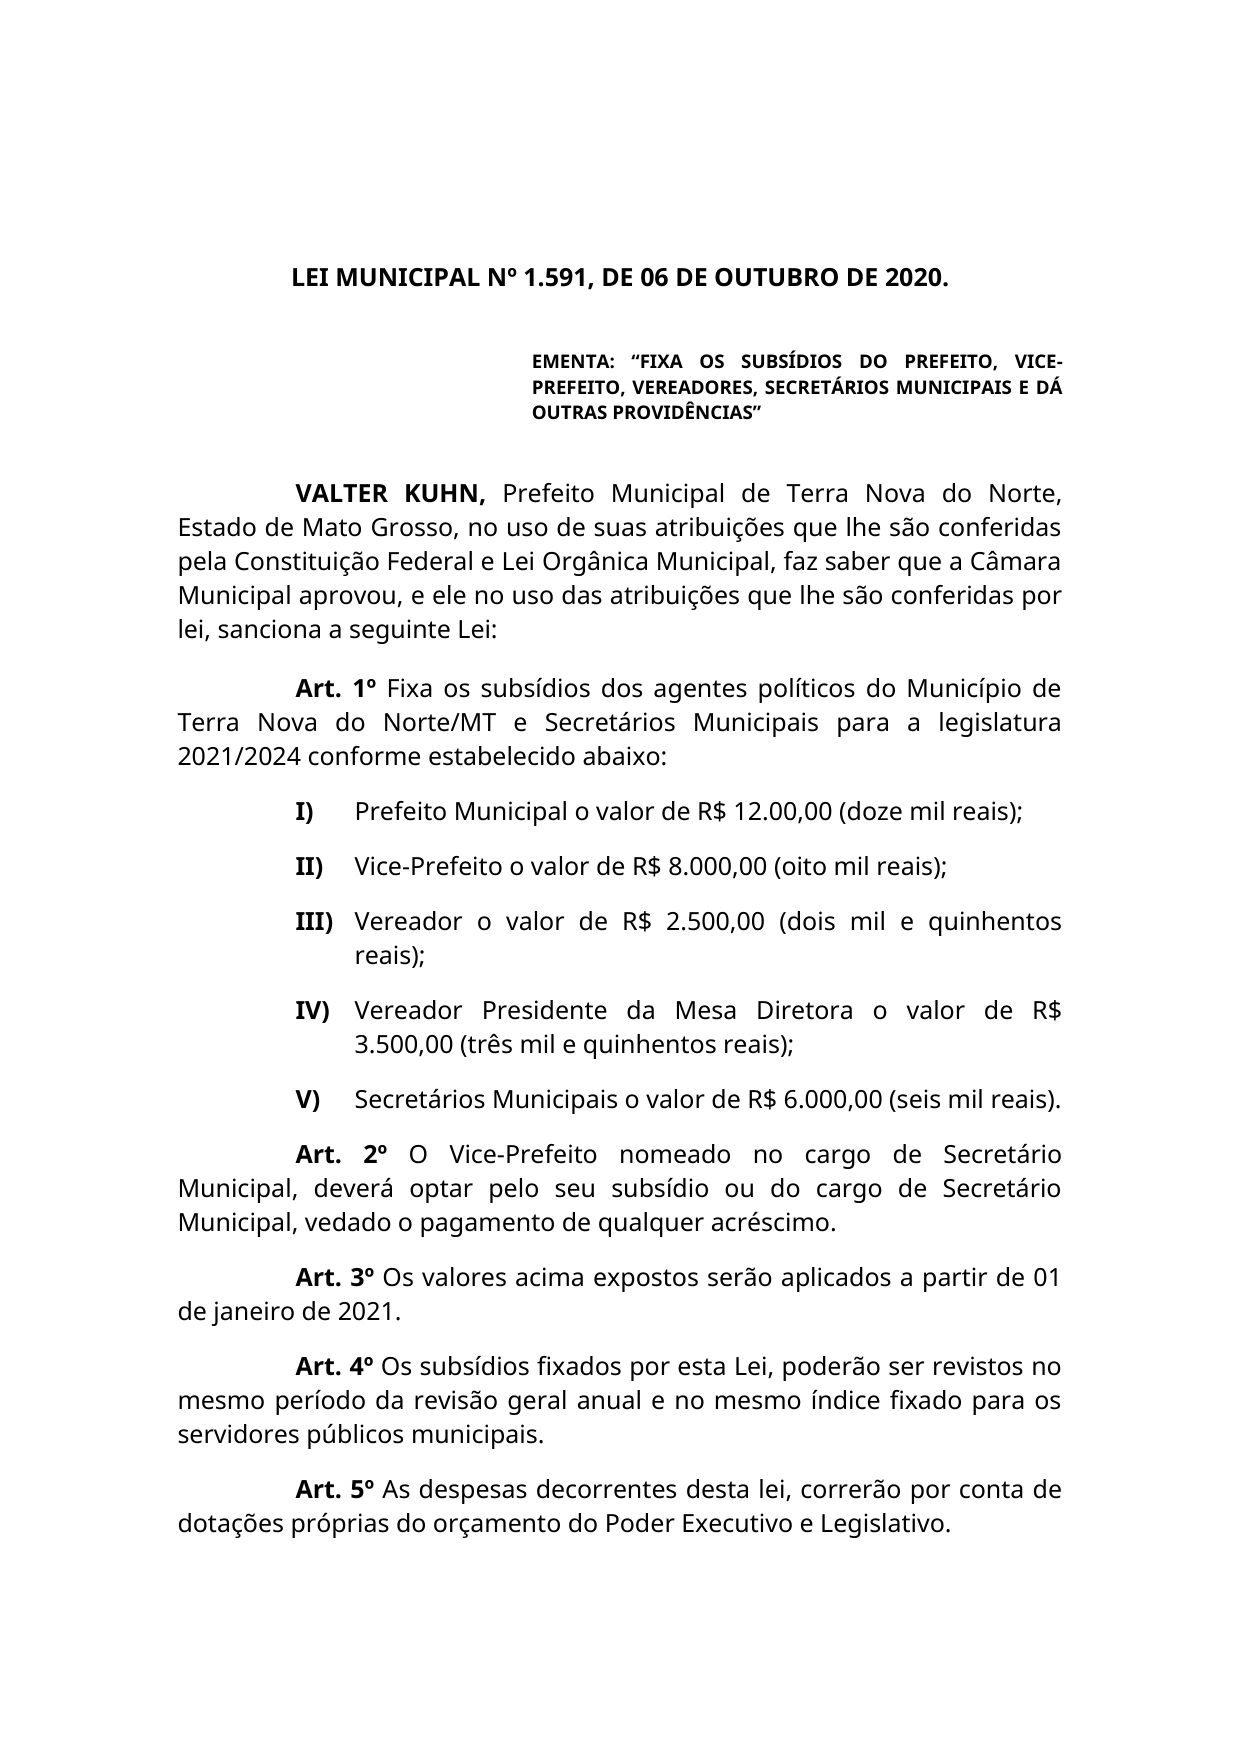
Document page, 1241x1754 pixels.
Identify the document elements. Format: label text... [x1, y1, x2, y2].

list Vereador Presidente da Mesa Diretora o valor de R$ 3.500,00 (três mil e quinhentos reais); [295, 993, 1063, 1061]
text VALTER KUHN, Prefeito Municipal de Terra Nova do Norte, Estado de Mato Grosso, no uso de suas atribuições que lhe são conferidas pela Constituição Federal e Lei Orgânica Municipal, faz saber que a Câmara Municipal aprovou, e ele no uso das atribuições que lhe são conferidas por lei, sanciona a seguinte Lei: [177, 476, 1063, 646]
list Vereador o valor de R$ 2.500,00 (dois mil e quinhentos reais); [295, 904, 1063, 972]
list Secretários Municipais o valor de R$ 6.000,00 (seis mil reais). [295, 1082, 1063, 1116]
text Art. 5º As despesas decorrentes desta lei, correrão por conta de dotações próprias do orçamento do Poder Executivo e Legislativo. [177, 1471, 1063, 1539]
text LEI MUNICIPAL Nº 1.591, DE 06 DE OUTUBRO DE 2020. [177, 259, 1063, 293]
text EMENTA: “FIXA OS SUBSÍDIOS DO PREFEITO, VICE-PREFEITO, VEREADORES, SECRETÁRIOS MUNICIPAIS E DÁ OUTRAS PROVIDÊNCIAS” [532, 348, 1063, 425]
text Art. 3º Os valores acima expostos serão aplicados a partir de 01 de janeiro de 2021. [177, 1259, 1063, 1328]
text Art. 4º Os subsídios fixados por esta Lei, poderão ser revistos no mesmo período da revisão geral anual e no mesmo índice fixado para os servidores públicos municipais. [177, 1348, 1063, 1451]
text Art. 2º O Vice-Prefeito nomeado no cargo de Secretário Municipal, deverá optar pelo seu subsídio ou do cargo de Secretário Municipal, vedado o pagamento de qualquer acréscimo. [177, 1136, 1063, 1239]
text Art. 1º Fixa os subsídios dos agentes políticos do Município de Terra Nova do Norte/MT e Secretários Municipais para a legislatura 2021/2024 conforme estabelecido abaixo: [177, 671, 1063, 773]
list Vice-Prefeito o valor de R$ 8.000,00 (oito mil reais); [295, 849, 1063, 883]
list Prefeito Municipal o valor de R$ 12.00,00 (doze mil reais); [295, 794, 1063, 828]
